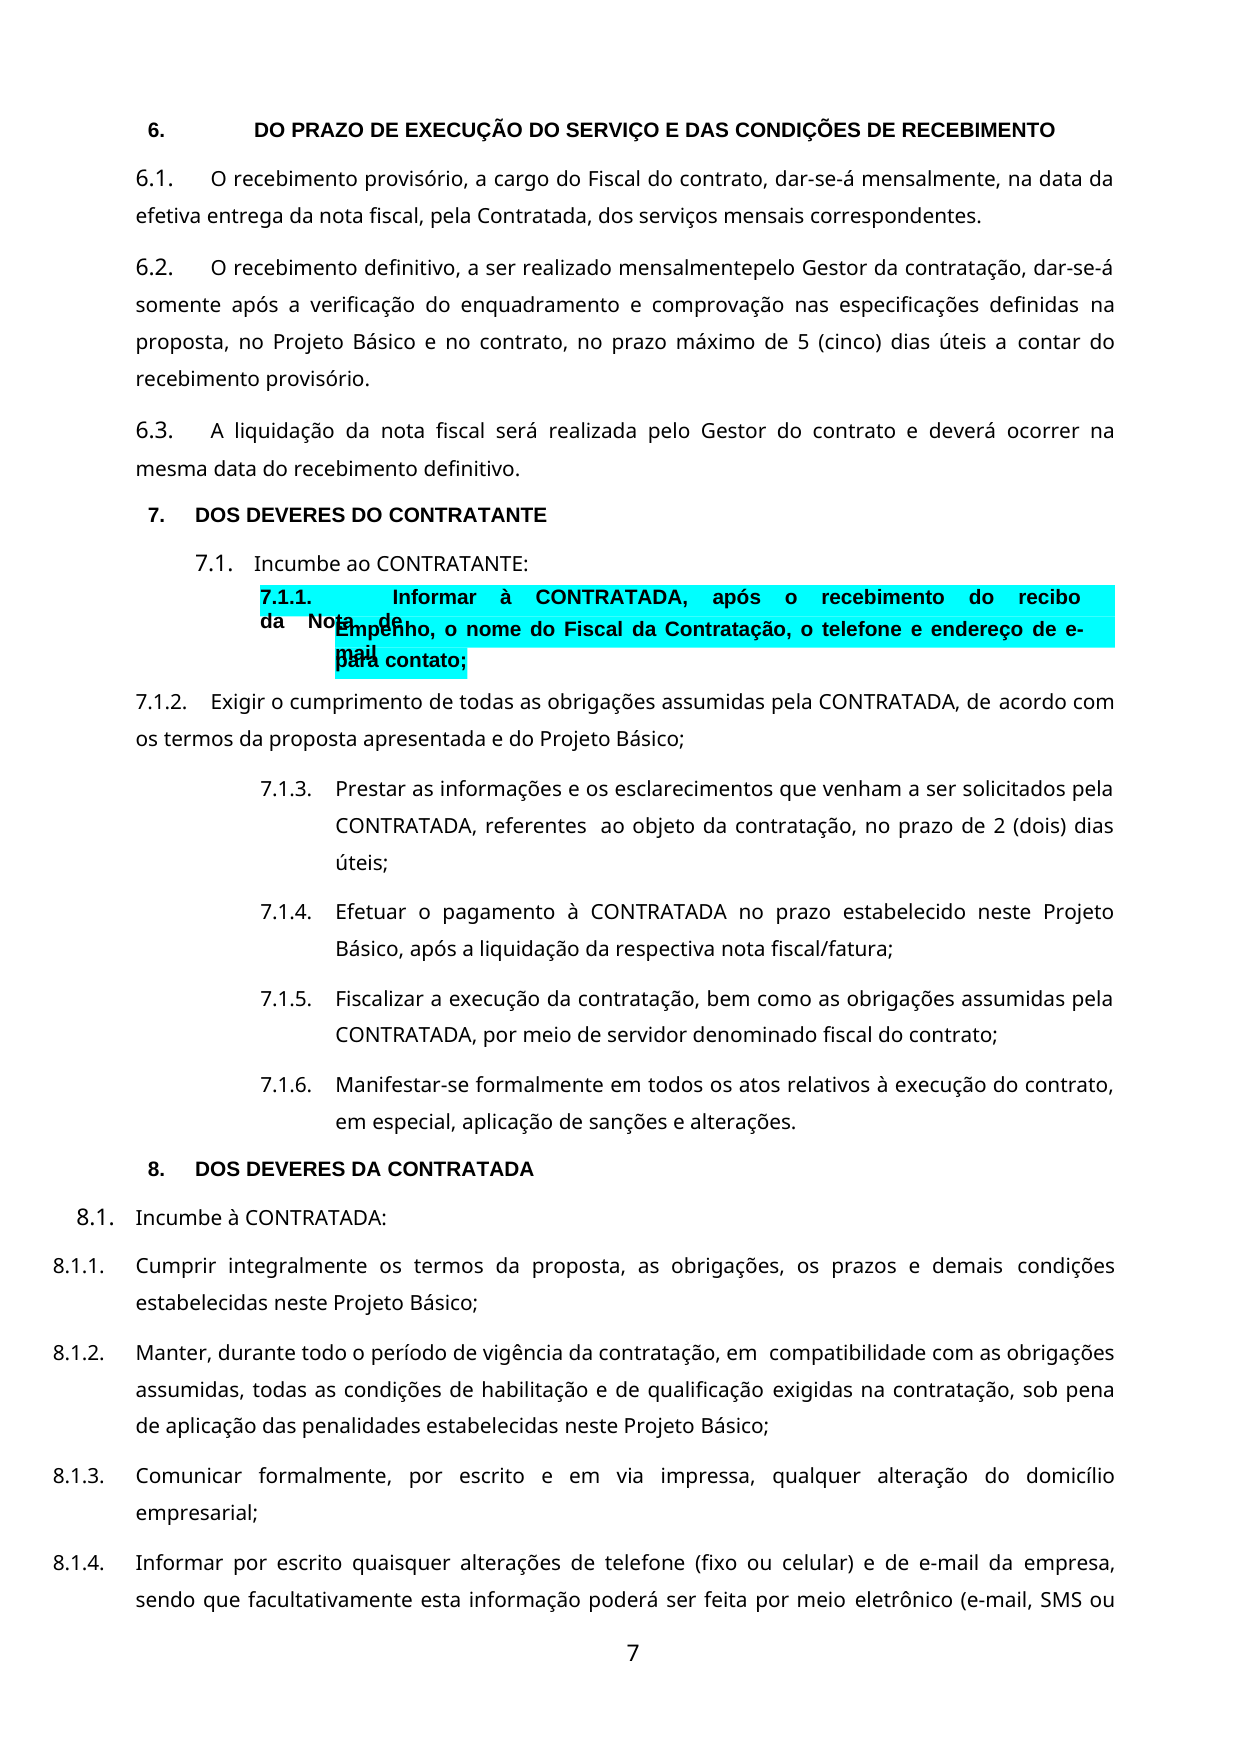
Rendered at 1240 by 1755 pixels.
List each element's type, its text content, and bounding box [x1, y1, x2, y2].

list Exigir o cumprimento de todas as obrigações assumidas pela CONTRATADA, de acordo com os termos da proposta apresentada e do Projeto Básico; [135, 593, 1115, 753]
list DO PRAZO DE EXECUÇÃO DO SERVIÇO E DAS CONDIÇÕES DE RECEBIMENTO [148, 118, 1239, 142]
list A liquidação da nota fiscal será realizada pelo Gestor do contrato e deverá ocorrer na mesma data do recebimento definitivo. [135, 414, 1114, 482]
list O recebimento provisório, a cargo do Fiscal do contrato, dar-se-á mensalmente, na data da efetiva entrega da nota fiscal, pela Contratada, dos serviços mensais correspondentes. [135, 161, 1115, 229]
list Efetuar o pagamento à CONTRATADA no prazo estabelecido neste Projeto Básico, após a liquidação da respectiva nota fiscal/fatura; [260, 897, 1115, 963]
list DOS DEVERES DA CONTRATADA [148, 1157, 1239, 1181]
list Manter, durante todo o período de vigência da contratação, em compatibilidade com as obrigações assumidas, todas as condições de habilitação e de qualificação exigidas na contratação, sob pena de aplicação das penalidades estabelecidas neste Projeto Básico; [53, 1338, 1115, 1440]
list O recebimento definitivo, a ser realizado mensalmentepelo Gestor da contratação, dar-se-á somente após a verificação do enquadramento e comprovação nas especificações definidas na proposta, no Projeto Básico e no contrato, no prazo máximo de 5 (cinco) dias úteis a contar do recebimento provisório. [135, 251, 1115, 393]
list Fiscalizar a execução da contratação, bem como as obrigações assumidas pela CONTRATADA, por meio de servidor denominado fiscal do contrato; [260, 984, 1115, 1049]
list Comunicar formalmente, por escrito e em via impressa, qualquer alteração do domicílio empresarial; [53, 1462, 1115, 1527]
list Prestar as informações e os esclarecimentos que venham a ser solicitados pela CONTRATADA, referentes ao objeto da contratação, no prazo de 2 (dois) dias úteis; [260, 774, 1115, 876]
list DOS DEVERES DO CONTRATANTE [148, 503, 1239, 527]
list Informar por escrito quaisquer alterações de telefone (fixo ou celular) e de e-mail da empresa, sendo que facultativamente esta informação poderá ser feita por meio eletrônico (e-mail, SMS ou [53, 1548, 1115, 1613]
list Manifestar-se formalmente em todos os atos relativos à execução do contrato, em especial, aplicação de sanções e alterações. [260, 1070, 1115, 1136]
list Cumprir integralmente os termos da proposta, as obrigações, os prazos e demais condições estabelecidas neste Projeto Básico; [53, 1251, 1115, 1317]
list Incumbe à CONTRATADA: [76, 1200, 1239, 1232]
list Incumbe ao CONTRATANTE: [195, 547, 1239, 578]
